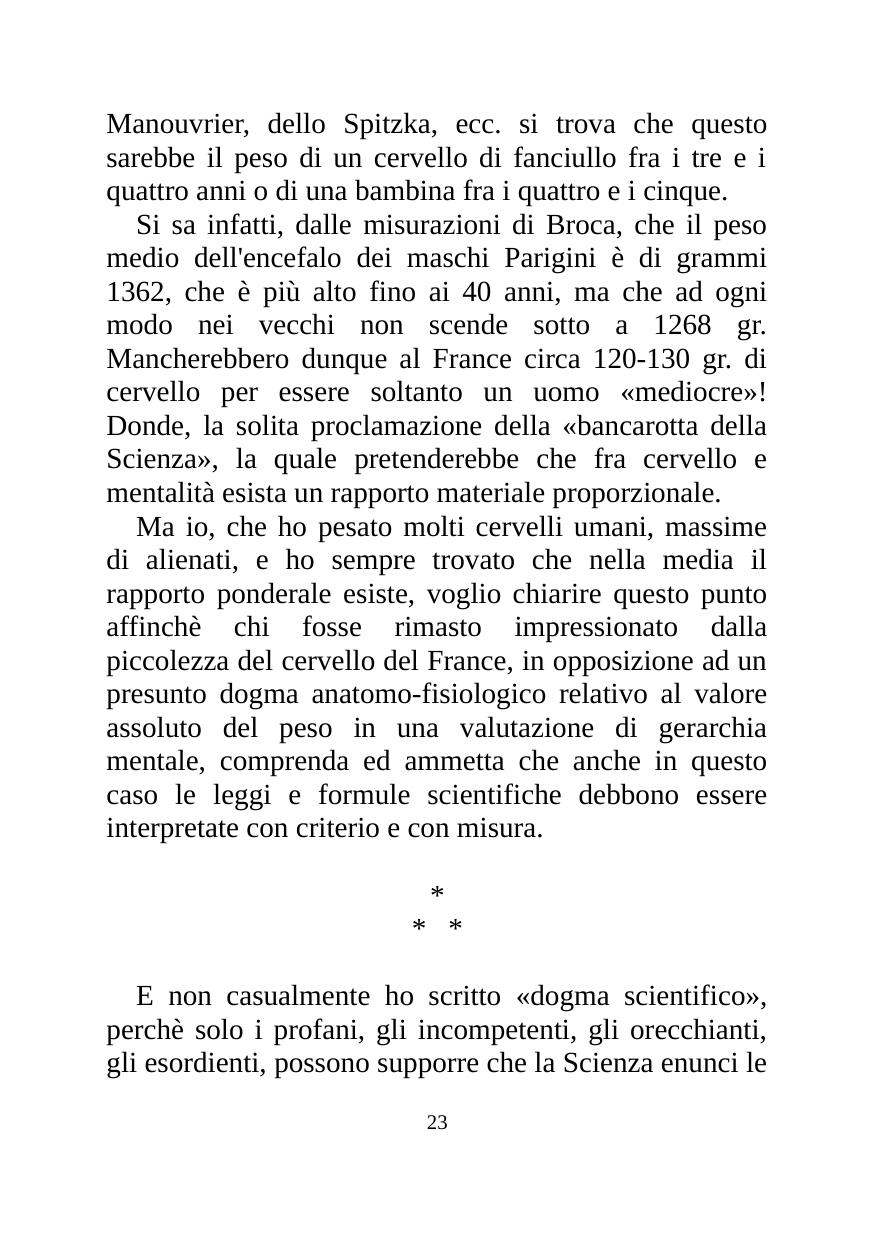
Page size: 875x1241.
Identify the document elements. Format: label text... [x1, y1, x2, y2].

text Si sa infatti, dalle misurazioni di Broca, che il peso medio dell'encefalo dei maschi Parigini è di grammi 1362, che è più alto fino ai 40 anni, ma che ad ogni modo nei vecchi non scende sotto a 1268 gr. Mancherebbero dunque al France circa 120-130 gr. di cervello per essere soltanto un uomo «mediocre»! Donde, la solita proclamazione della «bancarotta della Scienza», la quale pretenderebbe che fra cervello e mentalità esista un rapporto materiale proporzionale. [106, 207, 768, 509]
text Manouvrier, dello Spitzka, ecc. si trova che questo sarebbe il peso di un cervello di fanciullo fra i tre e i quattro anni o di una bambina fra i quattro e i cinque. [106, 106, 768, 207]
text Ma io, che ho pesato molti cervelli umani, massime di alienati, e ho sempre trovato che nella media il rapporto ponderale esiste, voglio chiarire questo punto affinchè chi fosse rimasto impressionato dalla piccolezza del cervello del France, in opposizione ad un presunto dogma anatomo-fisiologico relativo al valore assoluto del peso in una valutazione di gerarchia mentale, comprenda ed ammetta che anche in questo caso le leggi e formule scientifiche debbono essere interpretate con criterio e con misura. [106, 509, 768, 844]
text * [106, 878, 768, 911]
text * * [106, 911, 768, 945]
text E non casualmente ho scritto «dogma scientifico», perchè solo i profani, gli incompetenti, gli orecchianti, gli esordienti, possono supporre che la Scienza enunci le [106, 978, 768, 1079]
